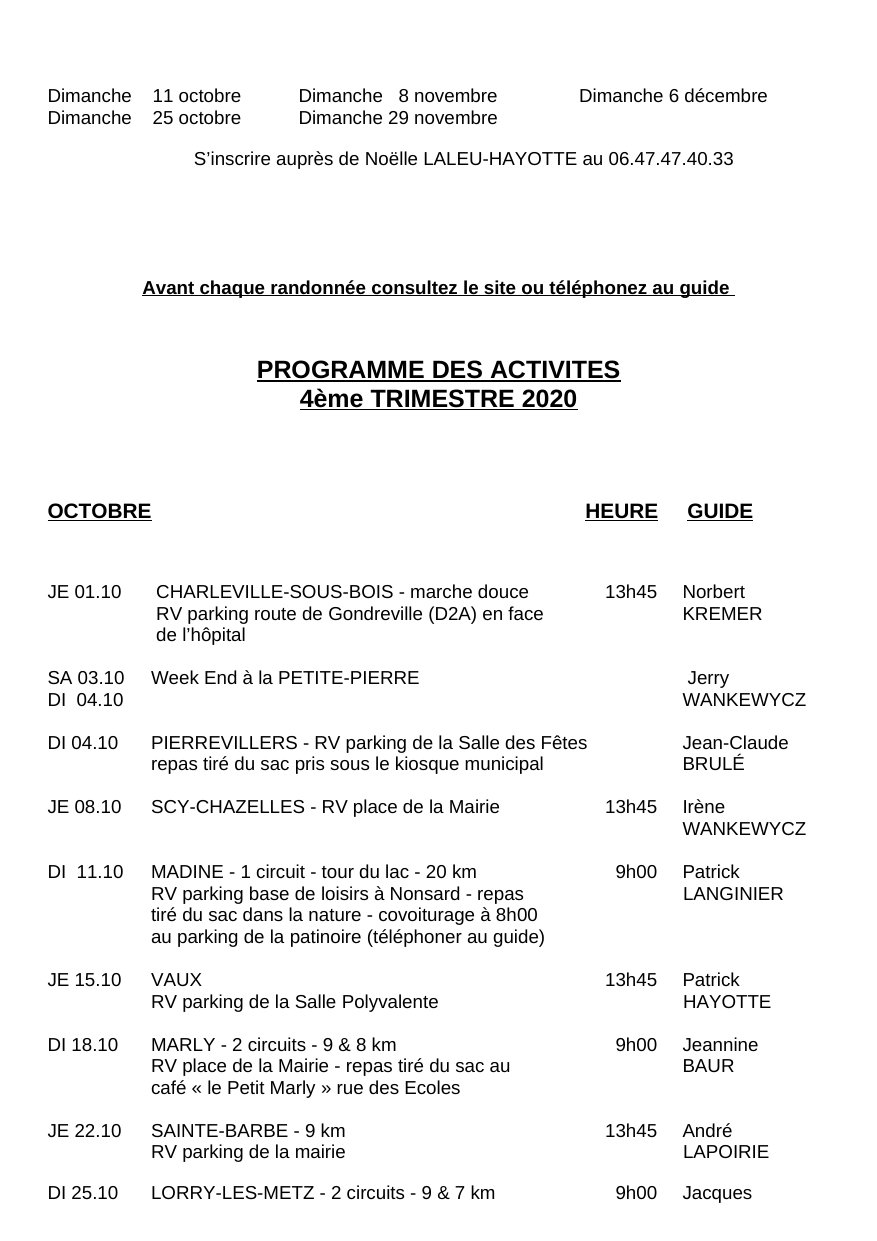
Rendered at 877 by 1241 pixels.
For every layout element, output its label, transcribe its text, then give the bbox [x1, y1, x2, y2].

text 4ème TRIMESTRE 2020 [47, 384, 830, 413]
text DI 25.10 LORRY-LES-METZ - 2 circuits - 9 & 7 km 9h00 Jacques [47, 1182, 842, 1204]
text au parking de la patinoire (téléphoner au guide) [47, 926, 842, 947]
text SA 03.10 Week End à la PETITE-PIERRE Jerry [47, 667, 842, 688]
text JE 01.10 CHARLEVILLE-SOUS-BOIS - marche douce 13h45 Norbert [47, 581, 842, 602]
text Avant chaque randonnée consultez le site ou téléphonez au guide [47, 276, 830, 298]
text JE 22.10 SAINTE-BARBE - 9 km 13h45 André [47, 1120, 842, 1141]
text RV parking route de Gondreville (D2A) en face KREMER de l’hôpital [47, 602, 842, 645]
text tiré du sac dans la nature - covoiturage à 8h00 [47, 904, 842, 926]
text JE 08.10 SCY-CHAZELLES - RV place de la Mairie 13h45 Irène WANKEWYCZ [47, 796, 842, 839]
text Dimanche 11 octobre Dimanche 8 novembre Dimanche 6 décembre [47, 85, 836, 107]
text DI 04.10 WANKEWYCZ [47, 688, 842, 710]
text DI 18.10 MARLY - 2 circuits - 9 & 8 km 9h00 Jeannine [47, 1033, 842, 1055]
text DI 11.10 MADINE - 1 circuit - tour du lac - 20 km 9h00 Patrick [47, 861, 842, 883]
text OCTOBRE HEURE GUIDE [47, 499, 830, 523]
text RV parking base de loisirs à Nonsard - repas LANGINIER [47, 883, 842, 904]
text RV parking de la Salle Polyvalente HAYOTTE [47, 990, 877, 1033]
text RV place de la Mairie - repas tiré du sac au BAUR [47, 1055, 842, 1077]
text DI 04.10 PIERREVILLERS - RV parking de la Salle des Fêtes Jean-Claude [47, 732, 842, 753]
text Dimanche 25 octobre Dimanche 29 novembre [47, 107, 836, 128]
text repas tiré du sac pris sous le kiosque municipal BRULÉ [47, 753, 842, 775]
text S’inscrire auprès de Noëlle LALEU-HAYOTTE au 06.47.47.40.33 [47, 147, 877, 169]
text café « le Petit Marly » rue des Ecoles [47, 1077, 842, 1098]
text RV parking de la mairie LAPOIRIE [47, 1141, 842, 1163]
text PROGRAMME DES ACTIVITES [47, 356, 830, 384]
text JE 15.10 VAUX 13h45 Patrick [47, 969, 842, 990]
